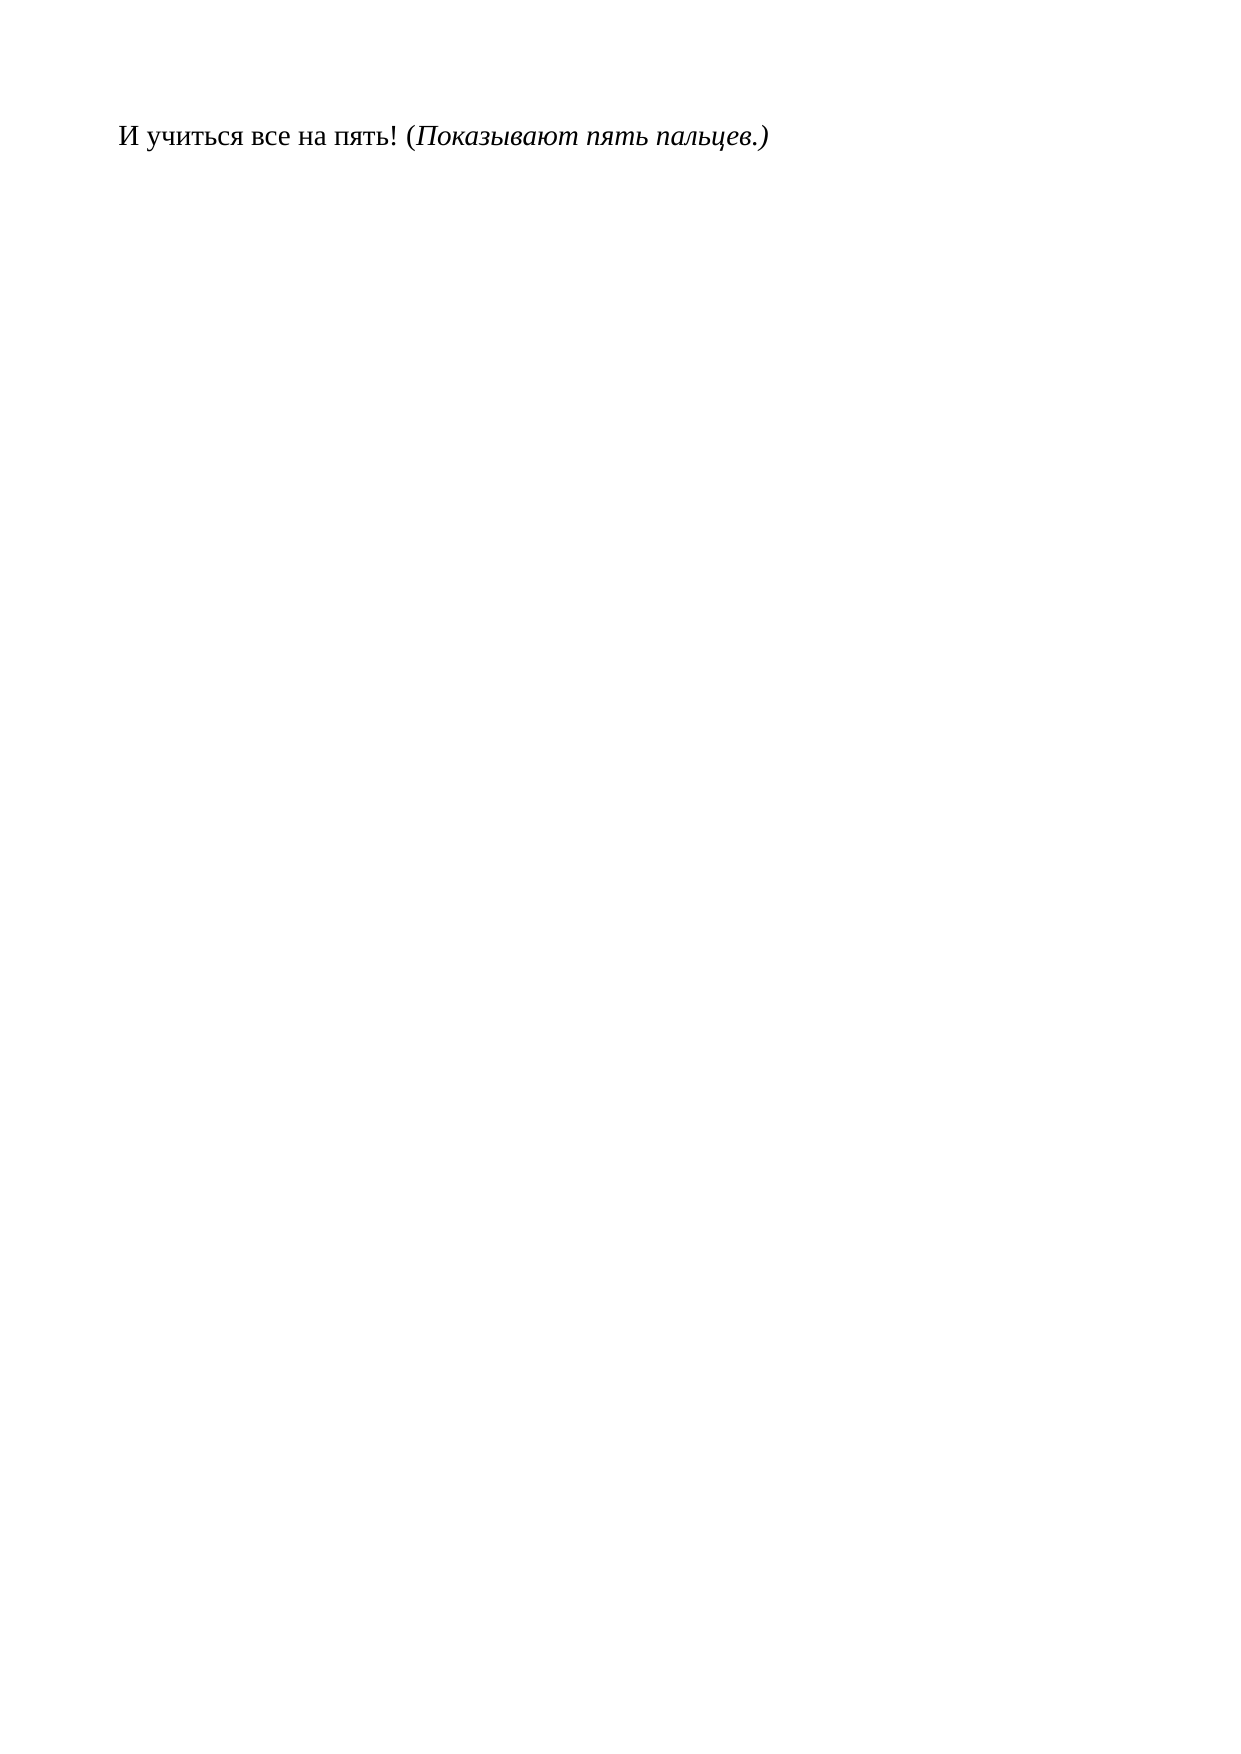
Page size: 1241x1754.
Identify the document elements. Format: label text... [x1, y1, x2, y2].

text И учиться все на пять! (Показывают пять пальцев.) [118, 118, 1122, 152]
